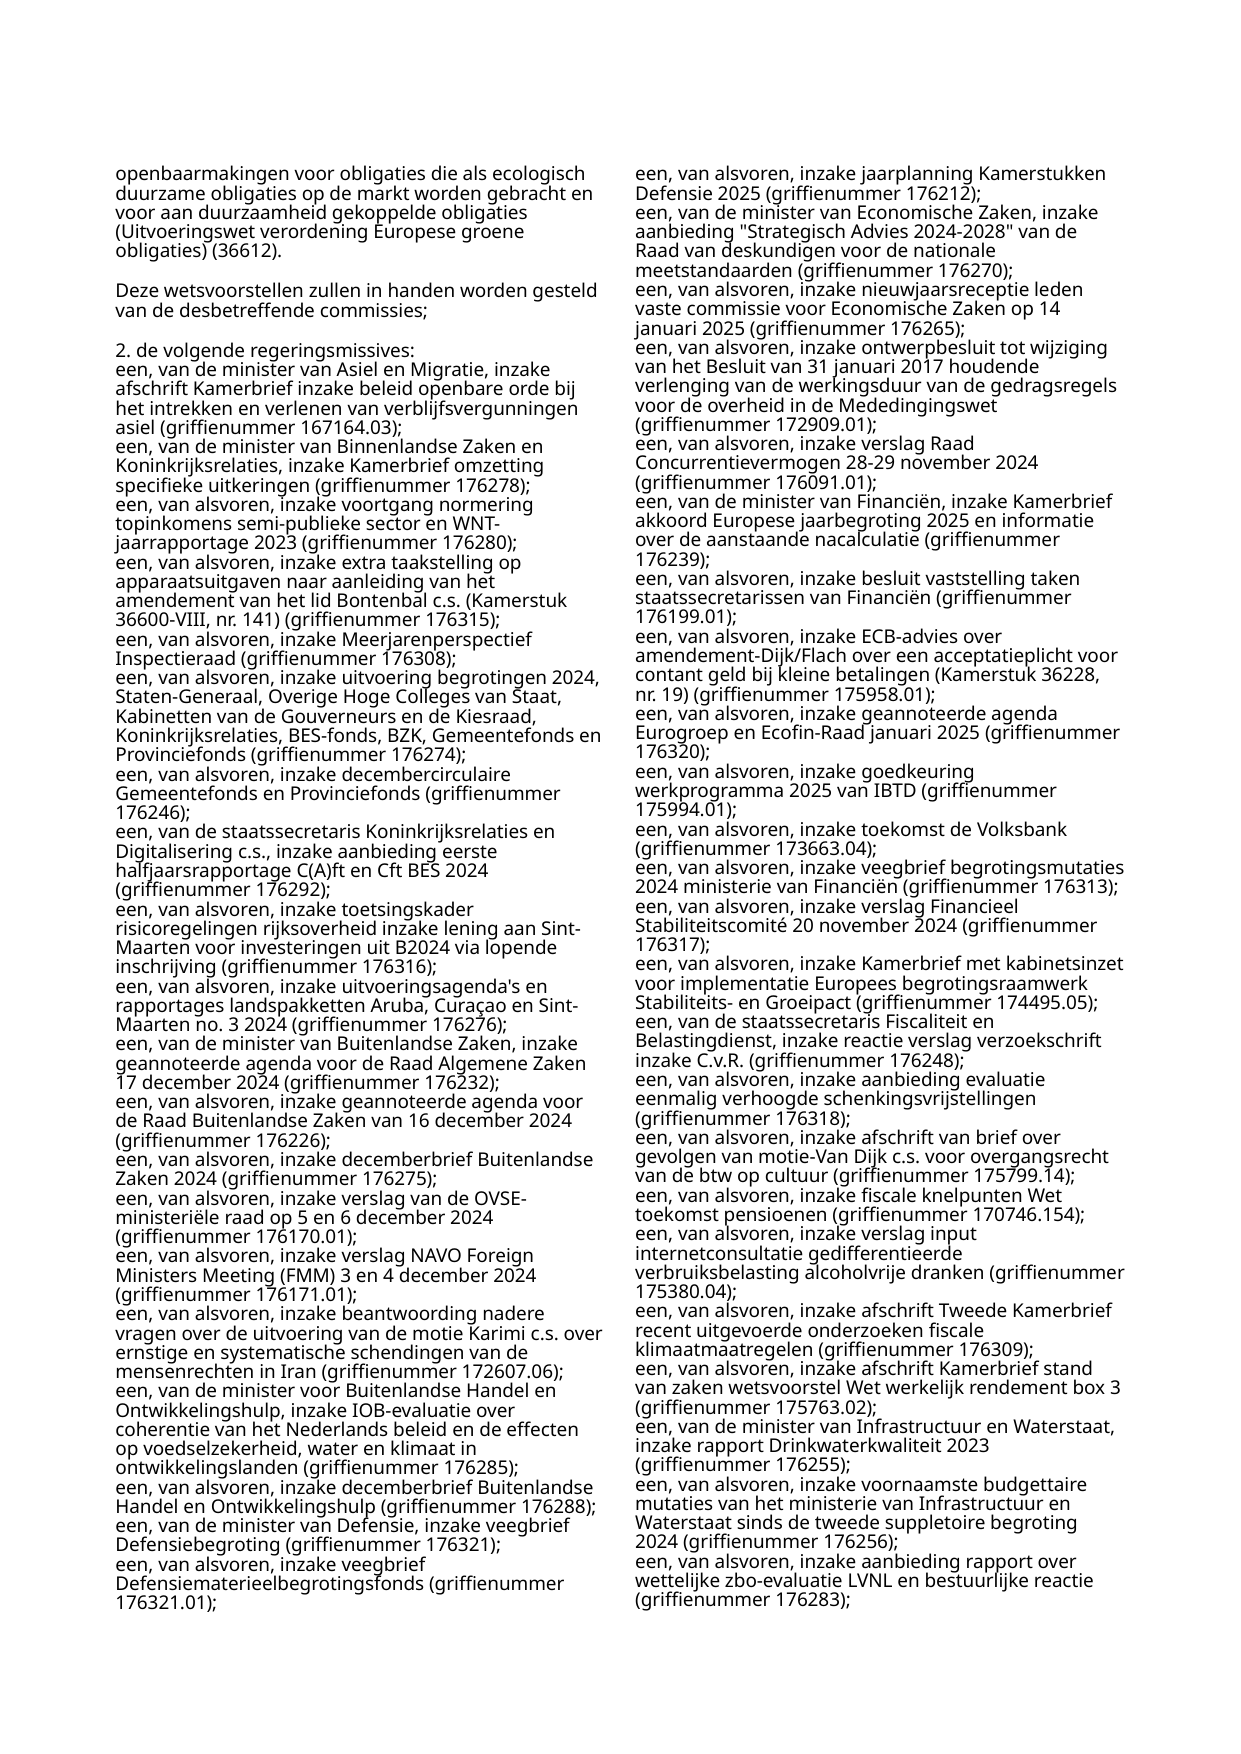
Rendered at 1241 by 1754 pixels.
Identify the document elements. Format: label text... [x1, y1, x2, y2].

text een, van alsvoren, inzake veegbrief Defensiematerieelbegrotingsfonds (griffienummer 176321.01); [115, 1556, 605, 1613]
text een, van de minister van Binnenlandse Zaken en Koninkrijksrelaties, inzake Kamerbrief omzetting specifieke uitkeringen (griffienummer 176278); [115, 438, 605, 496]
text een, van alsvoren, inzake verslag input internetconsultatie gedifferentieerde verbruiksbelasting alcoholvrije dranken (griffienummer 175380.04); [635, 1225, 1125, 1302]
text een, van alsvoren, inzake decembercirculaire Gemeentefonds en Provinciefonds (griffienummer 176246); [115, 766, 605, 823]
text een, van alsvoren, inzake veegbrief begrotingsmutaties 2024 ministerie van Financiën (griffienummer 176313); [635, 859, 1125, 898]
text een, van alsvoren, inzake verslag van de OVSE-ministeriële raad op 5 en 6 december 2024 (griffienummer 176170.01); [115, 1189, 605, 1247]
text openbaarmakingen voor obligaties die als ecologisch duurzame obligaties op de markt worden gebracht en voor aan duurzaamheid gekoppelde obligaties (Uitvoeringswet verordening Europese groene obligaties) (36612). [115, 165, 605, 262]
text een, van alsvoren, inzake decemberbrief Buitenlandse Handel en Ontwikkelingshulp (griffienummer 176288); [115, 1479, 605, 1517]
text een, van alsvoren, inzake toekomst de Volksbank (griffienummer 173663.04); [635, 821, 1125, 859]
text een, van alsvoren, inzake ontwerpbesluit tot wijziging van het Besluit van 31 januari 2017 houdende verlenging van de werkingsduur van de gedragsregels voor de overheid in de Mededingingswet (griffienummer 172909.01); [635, 339, 1125, 435]
text een, van alsvoren, inzake extra taakstelling op apparaatsuitgaven naar aanleiding van het amendement van het lid Bontenbal c.s. (Kamerstuk 36600-VIII, nr. 141) (griffienummer 176315); [115, 554, 605, 631]
text een, van alsvoren, inzake uitvoering begrotingen 2024, Staten-Generaal, Overige Hoge Colleges van Staat, Kabinetten van de Gouverneurs en de Kiesraad, Koninkrijksrelaties, BES-fonds, BZK, Gemeentefonds en Provinciefonds (griffienummer 176274); [115, 669, 605, 766]
text een, van de minister van Infrastructuur en Waterstaat, inzake rapport Drinkwaterkwaliteit 2023 (griffienummer 176255); [635, 1418, 1125, 1476]
text een, van alsvoren, inzake voortgang normering topinkomens semi-publieke sector en WNT-jaarrapportage 2023 (griffienummer 176280); [115, 496, 605, 554]
text een, van alsvoren, inzake Kamerbrief met kabinetsinzet voor implementatie Europees begrotingsraamwerk Stabiliteits- en Groeipact (griffienummer 174495.05); [635, 955, 1125, 1013]
text een, van alsvoren, inzake goedkeuring werkprogramma 2025 van IBTD (griffienummer 175994.01); [635, 763, 1125, 821]
text een, van de minister van Buitenlandse Zaken, inzake geannoteerde agenda voor de Raad Algemene Zaken 17 december 2024 (griffienummer 176232); [115, 1035, 605, 1093]
text een, van alsvoren, inzake geannoteerde agenda voor de Raad Buitenlandse Zaken van 16 december 2024 (griffienummer 176226); [115, 1093, 605, 1151]
text een, van alsvoren, inzake afschrift Tweede Kamerbrief recent uitgevoerde onderzoeken fiscale klimaatmaatregelen (griffienummer 176309); [635, 1302, 1125, 1360]
text een, van alsvoren, inzake Meerjarenperspectief Inspectieraad (griffienummer 176308); [115, 631, 605, 669]
text een, van alsvoren, inzake aanbieding evaluatie eenmalig verhoogde schenkingsvrijstellingen (griffienummer 176318); [635, 1071, 1125, 1129]
text een, van alsvoren, inzake afschrift Kamerbrief stand van zaken wetsvoorstel Wet werkelijk rendement box 3 (griffienummer 175763.02); [635, 1360, 1125, 1418]
text een, van alsvoren, inzake uitvoeringsagenda's en rapportages landspakketten Aruba, Curaçao en Sint-Maarten no. 3 2024 (griffienummer 176276); [115, 978, 605, 1035]
text een, van de minister van Economische Zaken, inzake aanbieding "Strategisch Advies 2024-2028" van de Raad van deskundigen voor de nationale meetstandaarden (griffienummer 176270); [635, 204, 1125, 281]
text een, van de staatssecretaris Fiscaliteit en Belastingdienst, inzake reactie verslag verzoekschrift inzake C.v.R. (griffienummer 176248); [635, 1013, 1125, 1071]
text een, van de minister van Asiel en Migratie, inzake afschrift Kamerbrief inzake beleid openbare orde bij het intrekken en verlenen van verblijfsvergunningen asiel (griffienummer 167164.03); [115, 361, 605, 438]
text een, van alsvoren, inzake verslag Raad Concurrentievermogen 28-29 november 2024 (griffienummer 176091.01); [635, 435, 1125, 493]
text een, van alsvoren, inzake fiscale knelpunten Wet toekomst pensioenen (griffienummer 170746.154); [635, 1187, 1125, 1225]
text een, van alsvoren, inzake verslag NAVO Foreign Ministers Meeting (FMM) 3 en 4 december 2024 (griffienummer 176171.01); [115, 1247, 605, 1305]
text 2. de volgende regeringsmissives: [115, 342, 605, 361]
text een, van de minister van Financiën, inzake Kamerbrief akkoord Europese jaarbegroting 2025 en informatie over de aanstaande nacalculatie (griffienummer 176239); [635, 493, 1125, 570]
text een, van alsvoren, inzake verslag Financieel Stabiliteitscomité 20 november 2024 (griffienummer 176317); [635, 898, 1125, 955]
text een, van de minister voor Buitenlandse Handel en Ontwikkelingshulp, inzake IOB-evaluatie over coherentie van het Nederlands beleid en de effecten op voedselzekerheid, water en klimaat in ontwikkelingslanden (griffienummer 176285); [115, 1382, 605, 1479]
text een, van alsvoren, inzake beantwoording nadere vragen over de uitvoering van de motie Karimi c.s. over ernstige en systematische schendingen van de mensenrechten in Iran (griffienummer 172607.06); [115, 1305, 605, 1382]
text een, van de minister van Defensie, inzake veegbrief Defensiebegroting (griffienummer 176321); [115, 1517, 605, 1556]
text een, van de staatssecretaris Koninkrijksrelaties en Digitalisering c.s., inzake aanbieding eerste halfjaarsrapportage C(A)ft en Cft BES 2024 (griffienummer 176292); [115, 823, 605, 901]
text een, van alsvoren, inzake toetsingskader risicoregelingen rijksoverheid inzake lening aan Sint-Maarten voor investeringen uit B2024 via lopende inschrijving (griffienummer 176316); [115, 901, 605, 978]
text een, van alsvoren, inzake nieuwjaarsreceptie leden vaste commissie voor Economische Zaken op 14 januari 2025 (griffienummer 176265); [635, 281, 1125, 339]
text een, van alsvoren, inzake ECB-advies over amendement-Dijk/Flach over een acceptatieplicht voor contant geld bij kleine betalingen (Kamerstuk 36228, nr. 19) (griffienummer 175958.01); [635, 628, 1125, 705]
text een, van alsvoren, inzake decemberbrief Buitenlandse Zaken 2024 (griffienummer 176275); [115, 1151, 605, 1189]
text een, van alsvoren, inzake geannoteerde agenda Eurogroep en Ecofin-Raad januari 2025 (griffienummer 176320); [635, 705, 1125, 763]
text een, van alsvoren, inzake jaarplanning Kamerstukken Defensie 2025 (griffienummer 176212); [635, 165, 1125, 204]
text een, van alsvoren, inzake afschrift van brief over gevolgen van motie-Van Dijk c.s. voor overgangsrecht van de btw op cultuur (griffienummer 175799.14); [635, 1129, 1125, 1187]
text een, van alsvoren, inzake voornaamste budgettaire mutaties van het ministerie van Infrastructuur en Waterstaat sinds de tweede suppletoire begroting 2024 (griffienummer 176256); [635, 1476, 1125, 1553]
text Deze wetsvoorstellen zullen in handen worden gesteld van de desbetreffende commissies; [115, 282, 605, 321]
text een, van alsvoren, inzake aanbieding rapport over wettelijke zbo-evaluatie LVNL en bestuurlijke reactie (griffienummer 176283); [635, 1553, 1125, 1611]
text een, van alsvoren, inzake besluit vaststelling taken staatssecretarissen van Financiën (griffienummer 176199.01); [635, 570, 1125, 628]
